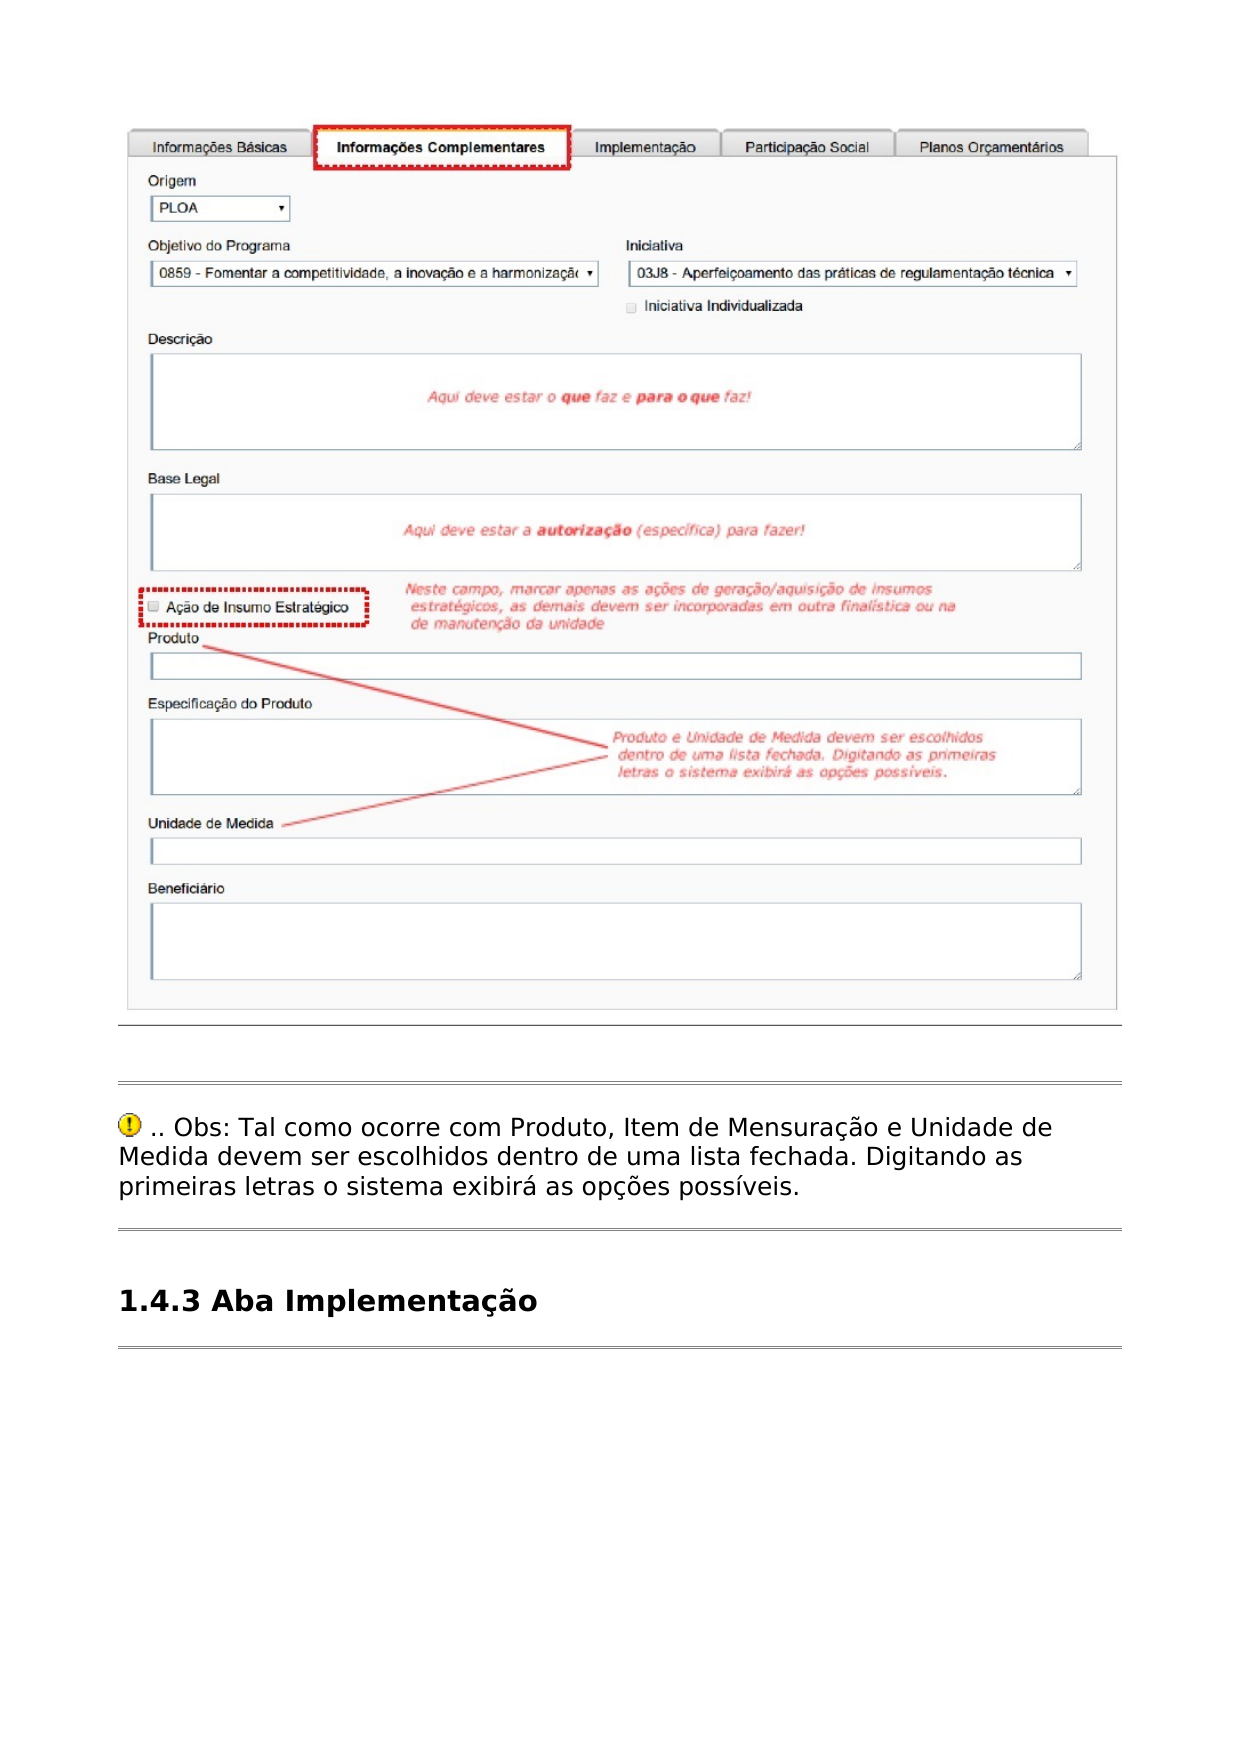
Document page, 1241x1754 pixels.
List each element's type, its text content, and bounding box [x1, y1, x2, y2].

subtitle 1.4.3 Aba Implementação [118, 1285, 1122, 1319]
text .. Obs: Tal como ocorre com Produto, Item de Mensuração e Unidade de Medida devem ser escolhidos dentro de uma lista fechada. Digitando as primeiras letras o sistema exibirá as opções possíveis. [118, 1113, 1122, 1201]
picture [118, 1113, 142, 1137]
picture [118, 118, 1123, 1026]
